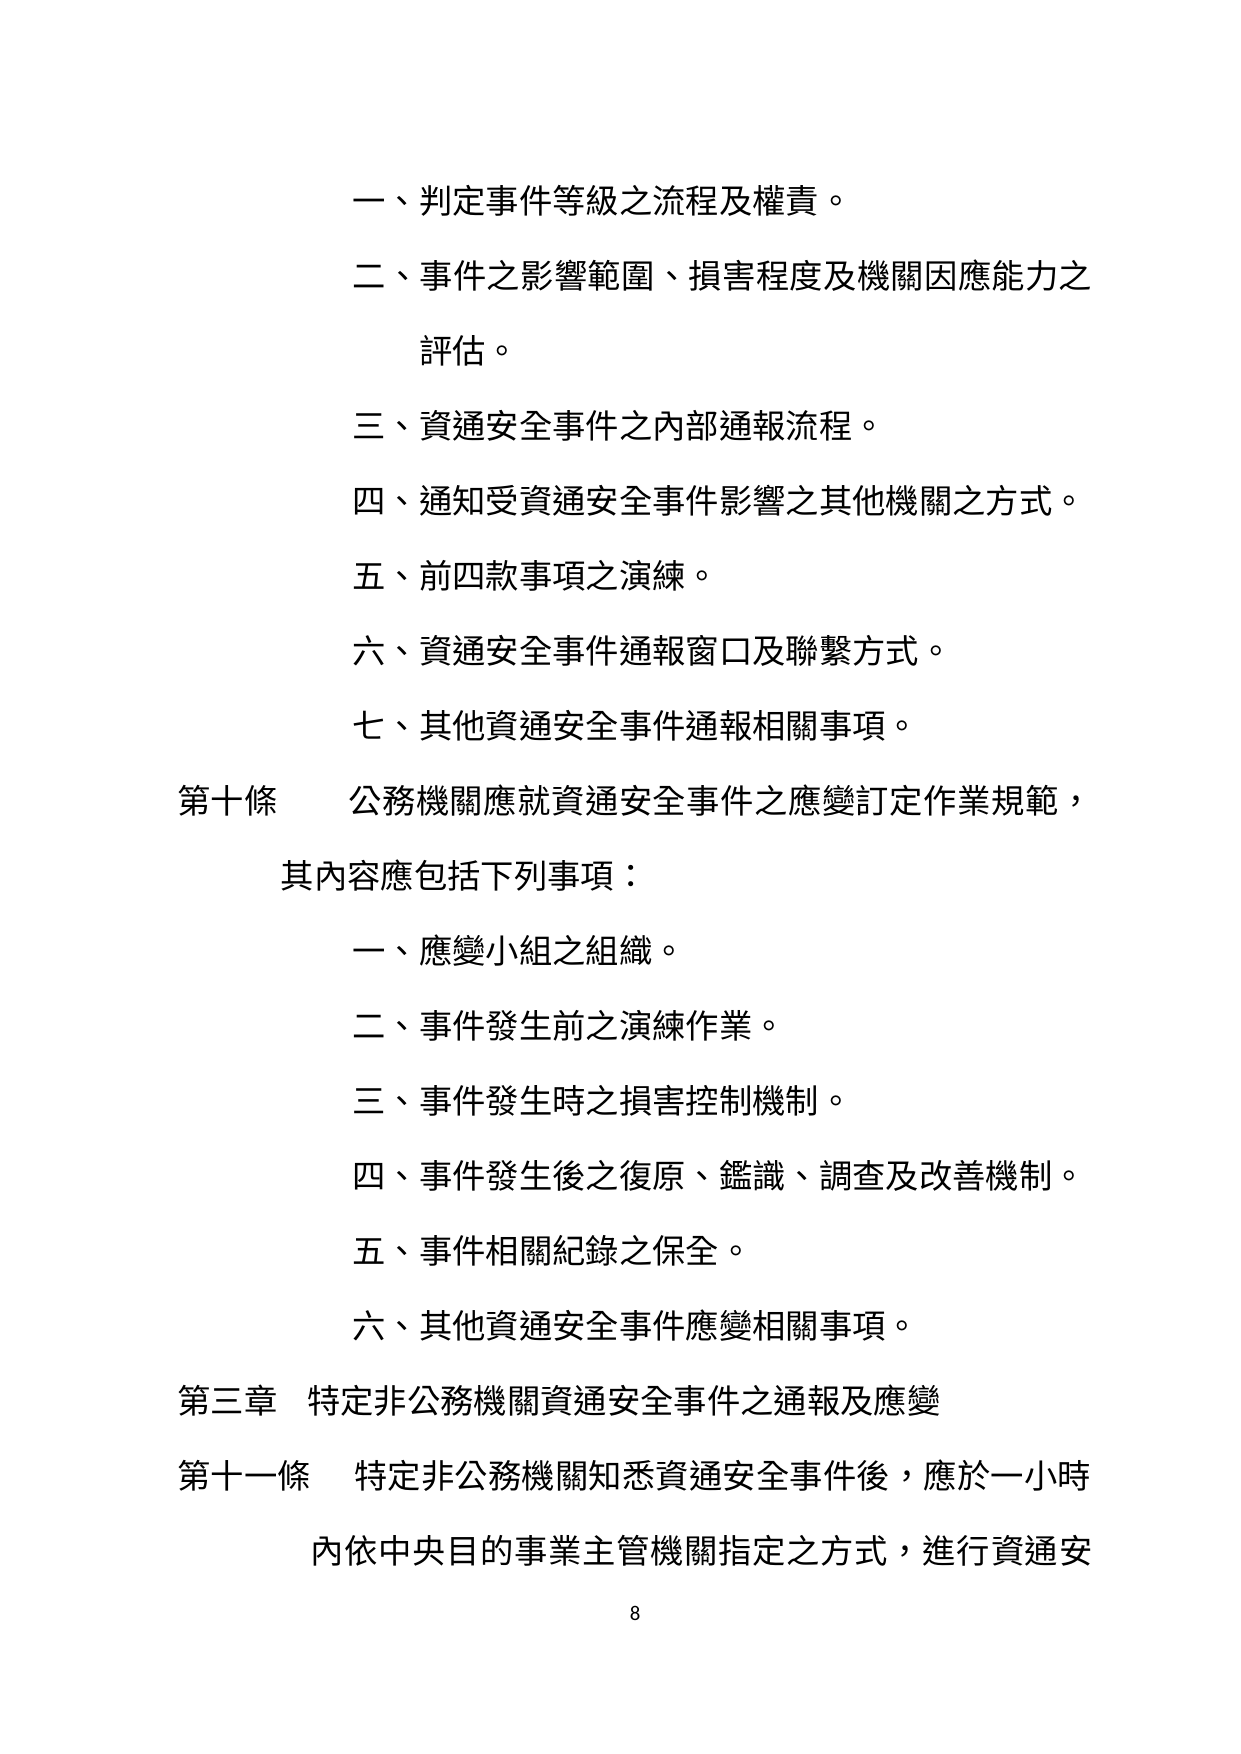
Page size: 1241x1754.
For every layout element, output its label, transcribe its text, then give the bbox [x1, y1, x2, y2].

text 七、其他資通安全事件通報相關事項。 [352, 686, 1092, 761]
text 一、應變小組之組織。 [352, 911, 1092, 986]
text 二、事件之影響範圍、損害程度及機關因應能力之評估。 [352, 236, 1092, 386]
text 三、事件發生時之損害控制機制。 [352, 1061, 1092, 1136]
text 五、事件相關紀錄之保全。 [352, 1211, 1092, 1286]
text 第十一條 特定非公務機關知悉資通安全事件後，應於一小時內依中央目的事業主管機關指定之方式，進行資通安 [177, 1436, 1092, 1586]
text 一、判定事件等級之流程及權責。 [352, 161, 1092, 236]
text 五、前四款事項之演練。 [352, 536, 1092, 611]
text 四、通知受資通安全事件影響之其他機關之方式。 [352, 461, 1092, 536]
text 三、資通安全事件之內部通報流程。 [352, 386, 1092, 461]
text 第三章 特定非公務機關資通安全事件之通報及應變 [177, 1361, 1092, 1436]
text 六、其他資通安全事件應變相關事項。 [352, 1286, 1092, 1361]
text 四、事件發生後之復原、鑑識、調查及改善機制。 [352, 1136, 1092, 1211]
text 第十條 公務機關應就資通安全事件之應變訂定作業規範，其內容應包括下列事項： [177, 761, 1092, 911]
text 二、事件發生前之演練作業。 [352, 986, 1092, 1061]
text 六、資通安全事件通報窗口及聯繫方式。 [352, 611, 1092, 686]
